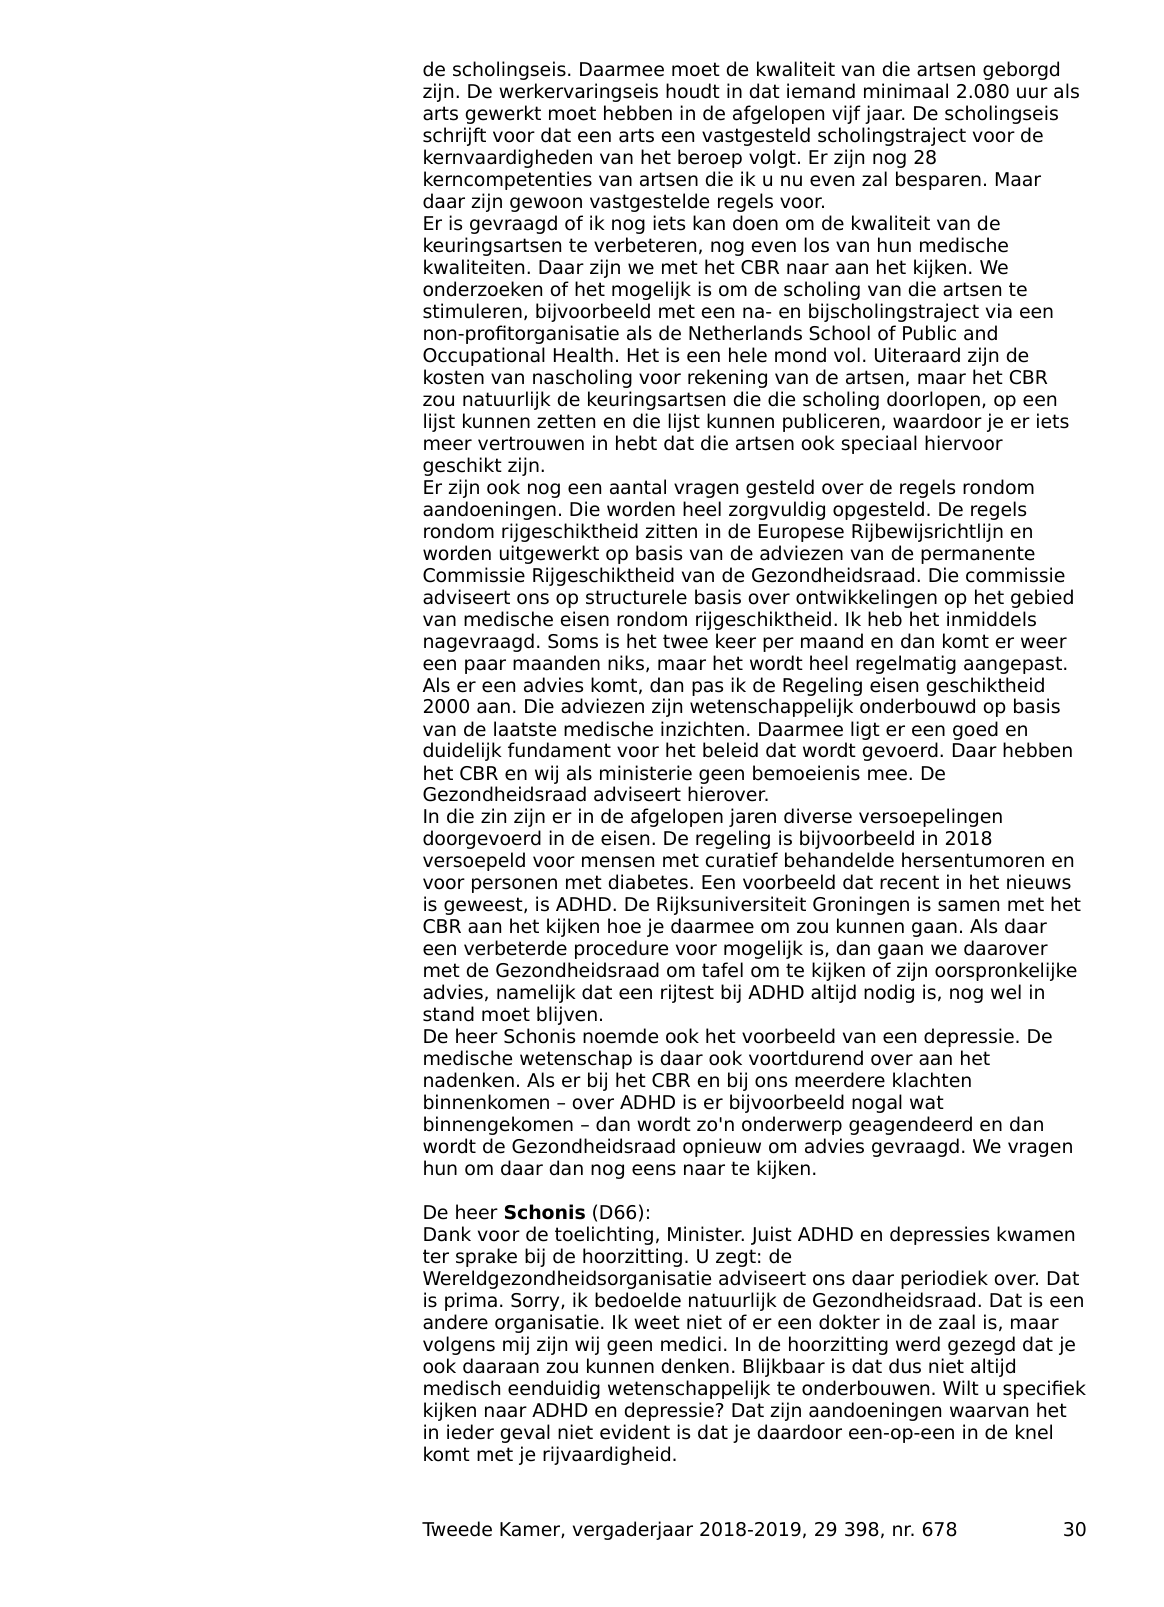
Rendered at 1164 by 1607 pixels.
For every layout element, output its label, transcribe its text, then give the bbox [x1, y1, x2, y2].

text Er zijn ook nog een aantal vragen gesteld over de regels rondom aandoeningen. Die worden heel zorgvuldig opgesteld. De regels rondom rijgeschiktheid zitten in de Europese Rijbewijsrichtlijn en worden uitgewerkt op basis van de adviezen van de permanente Commissie Rijgeschiktheid van de Gezondheidsraad. Die commissie adviseert ons op structurele basis over ontwikkelingen op het gebied van medische eisen rondom rijgeschiktheid. Ik heb het inmiddels nagevraagd. Soms is het twee keer per maand en dan komt er weer een paar maanden niks, maar het wordt heel regelmatig aangepast. Als er een advies komt, dan pas ik de Regeling eisen geschiktheid 2000 aan. Die adviezen zijn wetenschappelijk onderbouwd op basis van de laatste medische inzichten. Daarmee ligt er een goed en duidelijk fundament voor het beleid dat wordt gevoerd. Daar hebben het CBR en wij als ministerie geen bemoeienis mee. De Gezondheidsraad adviseert hierover. [422, 477, 1087, 806]
text de scholingseis. Daarmee moet de kwaliteit van die artsen geborgd zijn. De werkervaringseis houdt in dat iemand minimaal 2.080 uur als arts gewerkt moet hebben in de afgelopen vijf jaar. De scholingseis schrijft voor dat een arts een vastgesteld scholingstraject voor de kernvaardigheden van het beroep volgt. Er zijn nog 28 kerncompetenties van artsen die ik u nu even zal besparen. Maar daar zijn gewoon vastgestelde regels voor. [422, 59, 1087, 213]
text Er is gevraagd of ik nog iets kan doen om de kwaliteit van de keuringsartsen te verbeteren, nog even los van hun medische kwaliteiten. Daar zijn we met het CBR naar aan het kijken. We onderzoeken of het mogelijk is om de scholing van die artsen te stimuleren, bijvoorbeeld met een na- en bijscholingstraject via een non-profitorganisatie als de Netherlands School of Public and Occupational Health. Het is een hele mond vol. Uiteraard zijn de kosten van nascholing voor rekening van de artsen, maar het CBR zou natuurlijk de keuringsartsen die die scholing doorlopen, op een lijst kunnen zetten en die lijst kunnen publiceren, waardoor je er iets meer vertrouwen in hebt dat die artsen ook speciaal hiervoor geschikt zijn. [422, 213, 1087, 477]
text In die zin zijn er in de afgelopen jaren diverse versoepelingen doorgevoerd in de eisen. De regeling is bijvoorbeeld in 2018 versoepeld voor mensen met curatief behandelde hersentumoren en voor personen met diabetes. Een voorbeeld dat recent in het nieuws is geweest, is ADHD. De Rijksuniversiteit Groningen is samen met het CBR aan het kijken hoe je daarmee om zou kunnen gaan. Als daar een verbeterde procedure voor mogelijk is, dan gaan we daarover met de Gezondheidsraad om tafel om te kijken of zijn oorspronkelijke advies, namelijk dat een rijtest bij ADHD altijd nodig is, nog wel in stand moet blijven. [422, 806, 1087, 1026]
text De heer Schonis noemde ook het voorbeeld van een depressie. De medische wetenschap is daar ook voortdurend over aan het nadenken. Als er bij het CBR en bij ons meerdere klachten binnenkomen – over ADHD is er bijvoorbeeld nogal wat binnengekomen – dan wordt zo'n onderwerp geagendeerd en dan wordt de Gezondheidsraad opnieuw om advies gevraagd. We vragen hun om daar dan nog eens naar te kijken. [422, 1026, 1087, 1180]
text De heer Schonis (D66): [422, 1202, 1087, 1224]
text Dank voor de toelichting, Minister. Juist ADHD en depressies kwamen ter sprake bij de hoorzitting. U zegt: de Wereldgezondheidsorganisatie adviseert ons daar periodiek over. Dat is prima. Sorry, ik bedoelde natuurlijk de Gezondheidsraad. Dat is een andere organisatie. Ik weet niet of er een dokter in de zaal is, maar volgens mij zijn wij geen medici. In de hoorzitting werd gezegd dat je ook daaraan zou kunnen denken. Blijkbaar is dat dus niet altijd medisch eenduidig wetenschappelijk te onderbouwen. Wilt u specifiek kijken naar ADHD en depressie? Dat zijn aandoeningen waarvan het in ieder geval niet evident is dat je daardoor een-op-een in de knel komt met je rijvaardigheid. [422, 1224, 1087, 1466]
